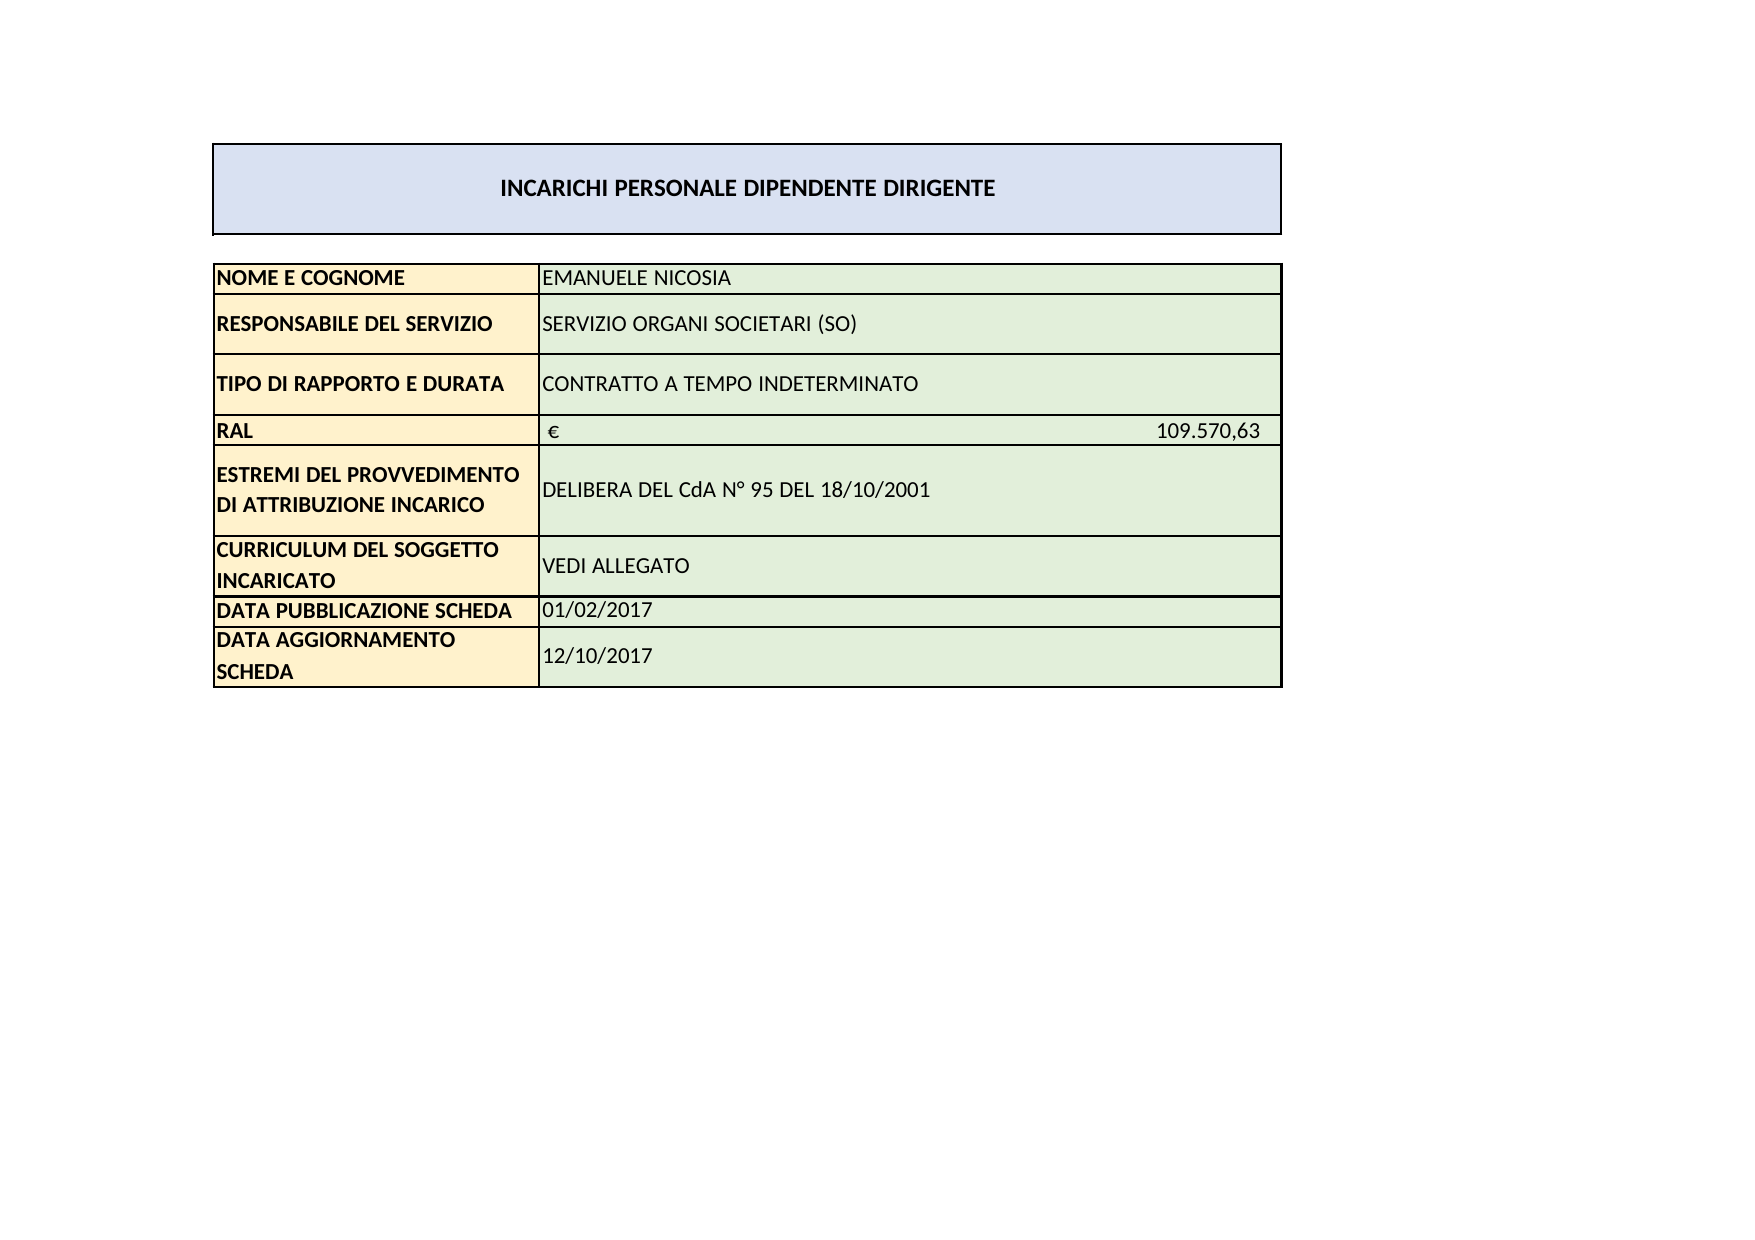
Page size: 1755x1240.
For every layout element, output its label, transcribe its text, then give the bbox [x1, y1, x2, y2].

table_cell CONTRATTO A TEMPO INDETERMINATO [540, 355, 1280, 414]
table_cell DATA PUBBLICAZIONE SCHEDA [215, 598, 538, 626]
text INCARICHI PERSONALE DIPENDENTE DIRIGENTE [1282, 173, 1502, 203]
table_cell TIPO DI RAPPORTO E DURATA [215, 355, 538, 414]
table_cell DATA AGGIORNAMENTO SCHEDA [215, 628, 538, 686]
table_cell 12/10/2017 [540, 628, 1280, 686]
table_cell RESPONSABILE DEL SERVIZIO [215, 295, 538, 353]
table_cell SERVIZIO ORGANI SOCIETARI (SO) [540, 295, 1280, 353]
table_cell ESTREMI DEL PROVVEDIMENTO DI ATTRIBUZIONE INCARICO [215, 446, 538, 535]
table_header EMANUELE NICOSIA [540, 265, 1280, 293]
table_cell RAL [215, 416, 538, 444]
table_header NOME E COGNOME [215, 265, 538, 293]
table_cell € 109.570,63 [540, 416, 1280, 444]
table_cell DELIBERA DEL CdA N° 95 DEL 18/10/2001 [540, 446, 1280, 535]
table_cell 01/02/2017 [540, 598, 1280, 626]
table_cell VEDI ALLEGATO [540, 537, 1280, 595]
table_cell CURRICULUM DEL SOGGETTO INCARICATO [215, 537, 538, 595]
